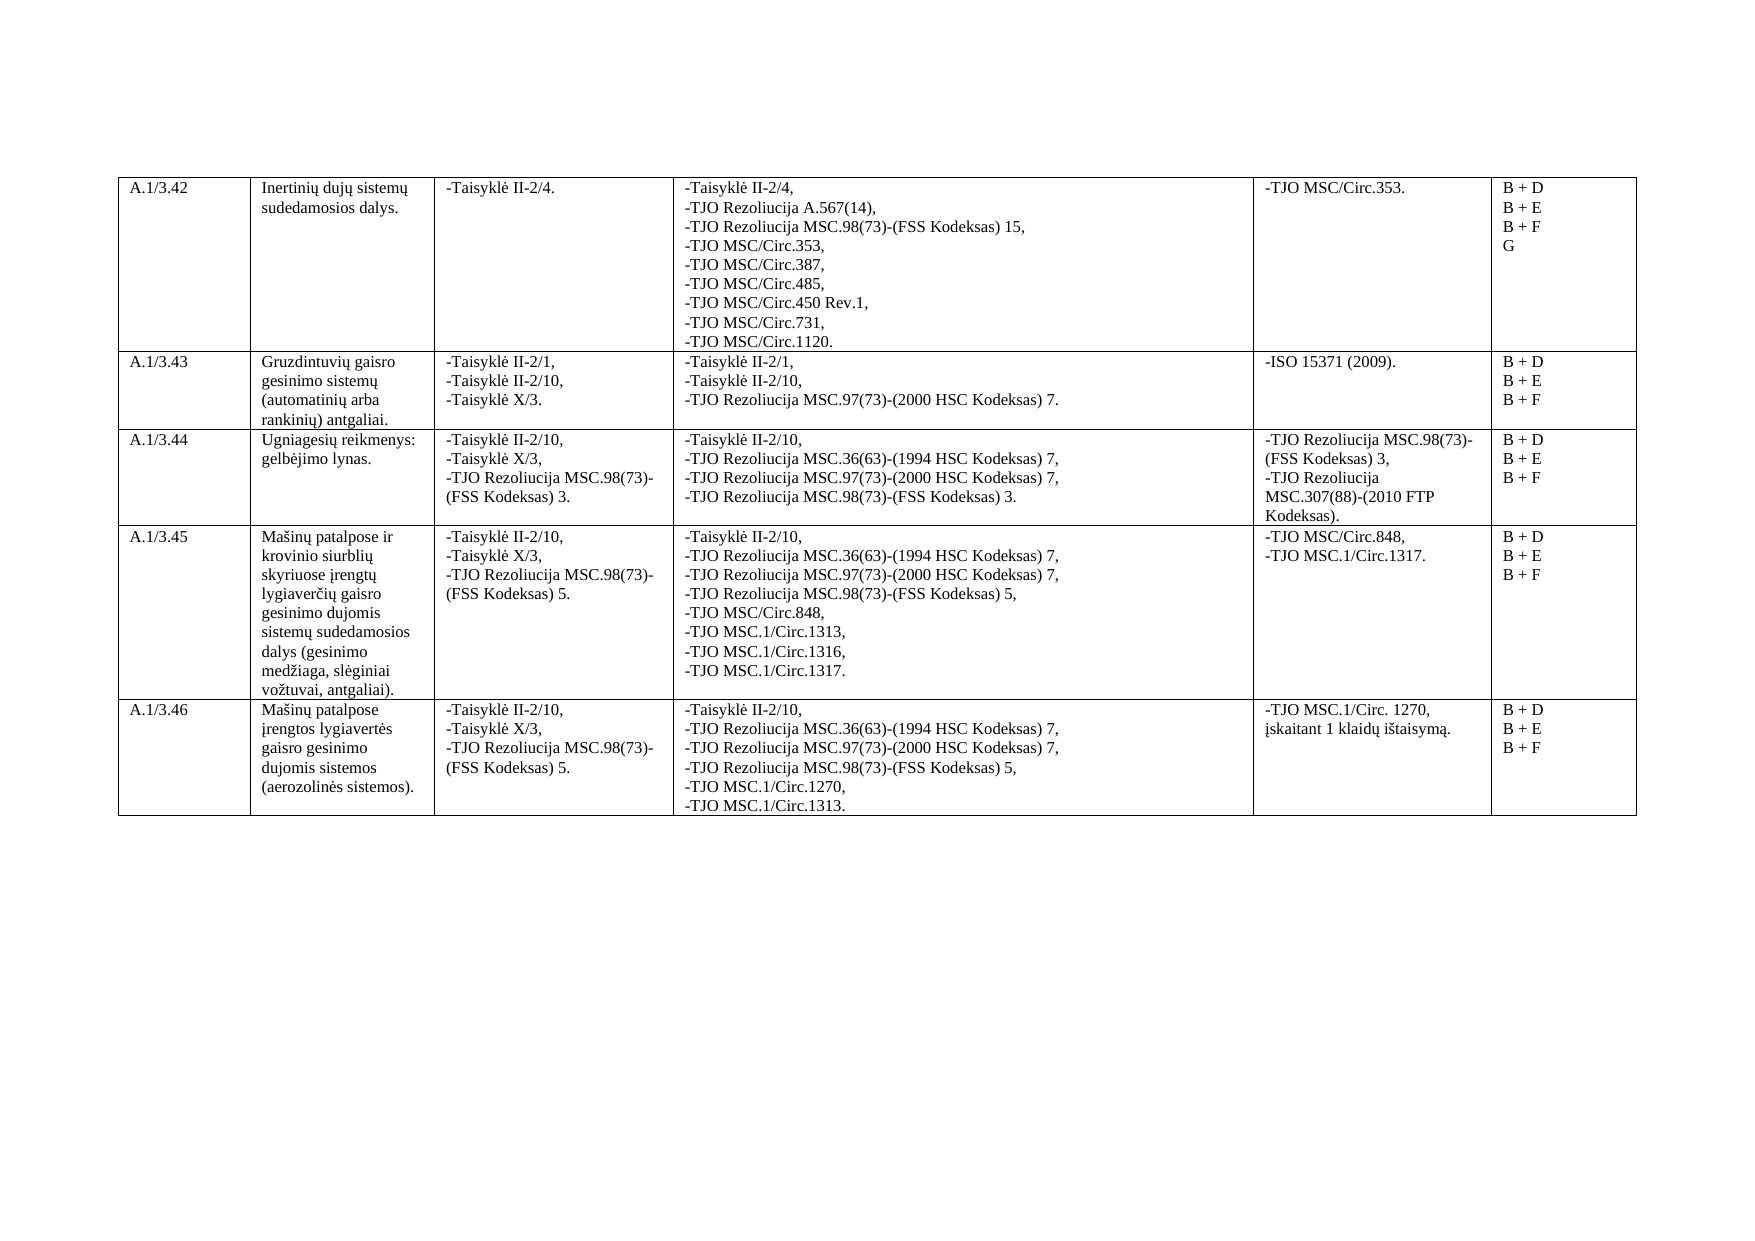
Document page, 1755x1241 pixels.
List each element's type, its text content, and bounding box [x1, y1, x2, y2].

table_cell Mašinų patalpose ir krovinio siurblių skyriuose įrengtų lygiaverčių gaisro gesinimo dujomis sistemų sudedamosios dalys (gesinimo medžiaga, slėginiai vožtuvai, antgaliai). [251, 526, 434, 699]
table_cell B + D B + E B + F G [1492, 178, 1636, 351]
table_cell B + D B + E B + F [1492, 430, 1636, 525]
table_cell B + D B + E B + F [1492, 700, 1636, 815]
table_cell -ISO 15371 (2009). [1254, 352, 1491, 428]
table_cell A.1/3.42 [119, 178, 250, 351]
table_cell -Taisyklė II-2/10, -Taisyklė X/3, -TJO Rezoliucija MSC.98(73)-(FSS Kodeksas) 5. [435, 700, 673, 815]
table_cell Ugniagesių reikmenys: gelbėjimo lynas. [251, 430, 434, 525]
table_cell -Taisyklė II-2/1, -Taisyklė II-2/10, -Taisyklė X/3. [435, 352, 673, 428]
table_cell -TJO MSC/Circ.353. [1254, 178, 1491, 351]
table_cell -Taisyklė II-2/1, -Taisyklė II-2/10, -TJO Rezoliucija MSC.97(73)-(2000 HSC Kodeksas) 7. [674, 352, 1253, 428]
table_cell -Taisyklė II-2/4, -TJO Rezoliucija A.567(14), -TJO Rezoliucija MSC.98(73)-(FSS Kodeksas) 15, -TJO MSC/Circ.353, -TJO MSC/Circ.387, -TJO MSC/Circ.485, -TJO MSC/Circ.450 Rev.1, -TJO MSC/Circ.731, -TJO MSC/Circ.1120. [674, 178, 1253, 351]
table_cell -Taisyklė II-2/10, -Taisyklė X/3, -TJO Rezoliucija MSC.98(73)-(FSS Kodeksas) 5. [435, 526, 673, 699]
table_cell Inertinių dujų sistemų sudedamosios dalys. [251, 178, 434, 351]
table_cell A.1/3.46 [119, 700, 250, 815]
table_cell B + D B + E B + F [1492, 352, 1636, 428]
table_cell -TJO MSC.1/Circ. 1270, įskaitant 1 klaidų ištaisymą. [1254, 700, 1491, 815]
table_cell B + D B + E B + F [1492, 526, 1636, 699]
table_cell Mašinų patalpose įrengtos lygiavertės gaisro gesinimo dujomis sistemos (aerozolinės sistemos). [251, 700, 434, 815]
table_cell A.1/3.43 [119, 352, 250, 428]
table_cell -Taisyklė II-2/10, -TJO Rezoliucija MSC.36(63)-(1994 HSC Kodeksas) 7, -TJO Rezoliucija MSC.97(73)-(2000 HSC Kodeksas) 7, -TJO Rezoliucija MSC.98(73)-(FSS Kodeksas) 5, -TJO MSC.1/Circ.1270, -TJO MSC.1/Circ.1313. [674, 700, 1253, 815]
table_cell -Taisyklė II-2/4. [435, 178, 673, 351]
table_cell A.1/3.44 [119, 430, 250, 525]
table_cell -Taisyklė II-2/10, -TJO Rezoliucija MSC.36(63)-(1994 HSC Kodeksas) 7, -TJO Rezoliucija MSC.97(73)-(2000 HSC Kodeksas) 7, -TJO Rezoliucija MSC.98(73)-(FSS Kodeksas) 3. [674, 430, 1253, 525]
table_cell Gruzdintuvių gaisro gesinimo sistemų (automatinių arba rankinių) antgaliai. [251, 352, 434, 428]
table_cell -TJO Rezoliucija MSC.98(73)-(FSS Kodeksas) 3, -TJO Rezoliucija MSC.307(88)-(2010 FTP Kodeksas). [1254, 430, 1491, 525]
table_cell -TJO MSC/Circ.848, -TJO MSC.1/Circ.1317. [1254, 526, 1491, 699]
table_cell -Taisyklė II-2/10, -TJO Rezoliucija MSC.36(63)-(1994 HSC Kodeksas) 7, -TJO Rezoliucija MSC.97(73)-(2000 HSC Kodeksas) 7, -TJO Rezoliucija MSC.98(73)-(FSS Kodeksas) 5, -TJO MSC/Circ.848, -TJO MSC.1/Circ.1313, -TJO MSC.1/Circ.1316, -TJO MSC.1/Circ.1317. [674, 526, 1253, 699]
table_cell A.1/3.45 [119, 526, 250, 699]
table_cell -Taisyklė II-2/10, -Taisyklė X/3, -TJO Rezoliucija MSC.98(73)-(FSS Kodeksas) 3. [435, 430, 673, 525]
